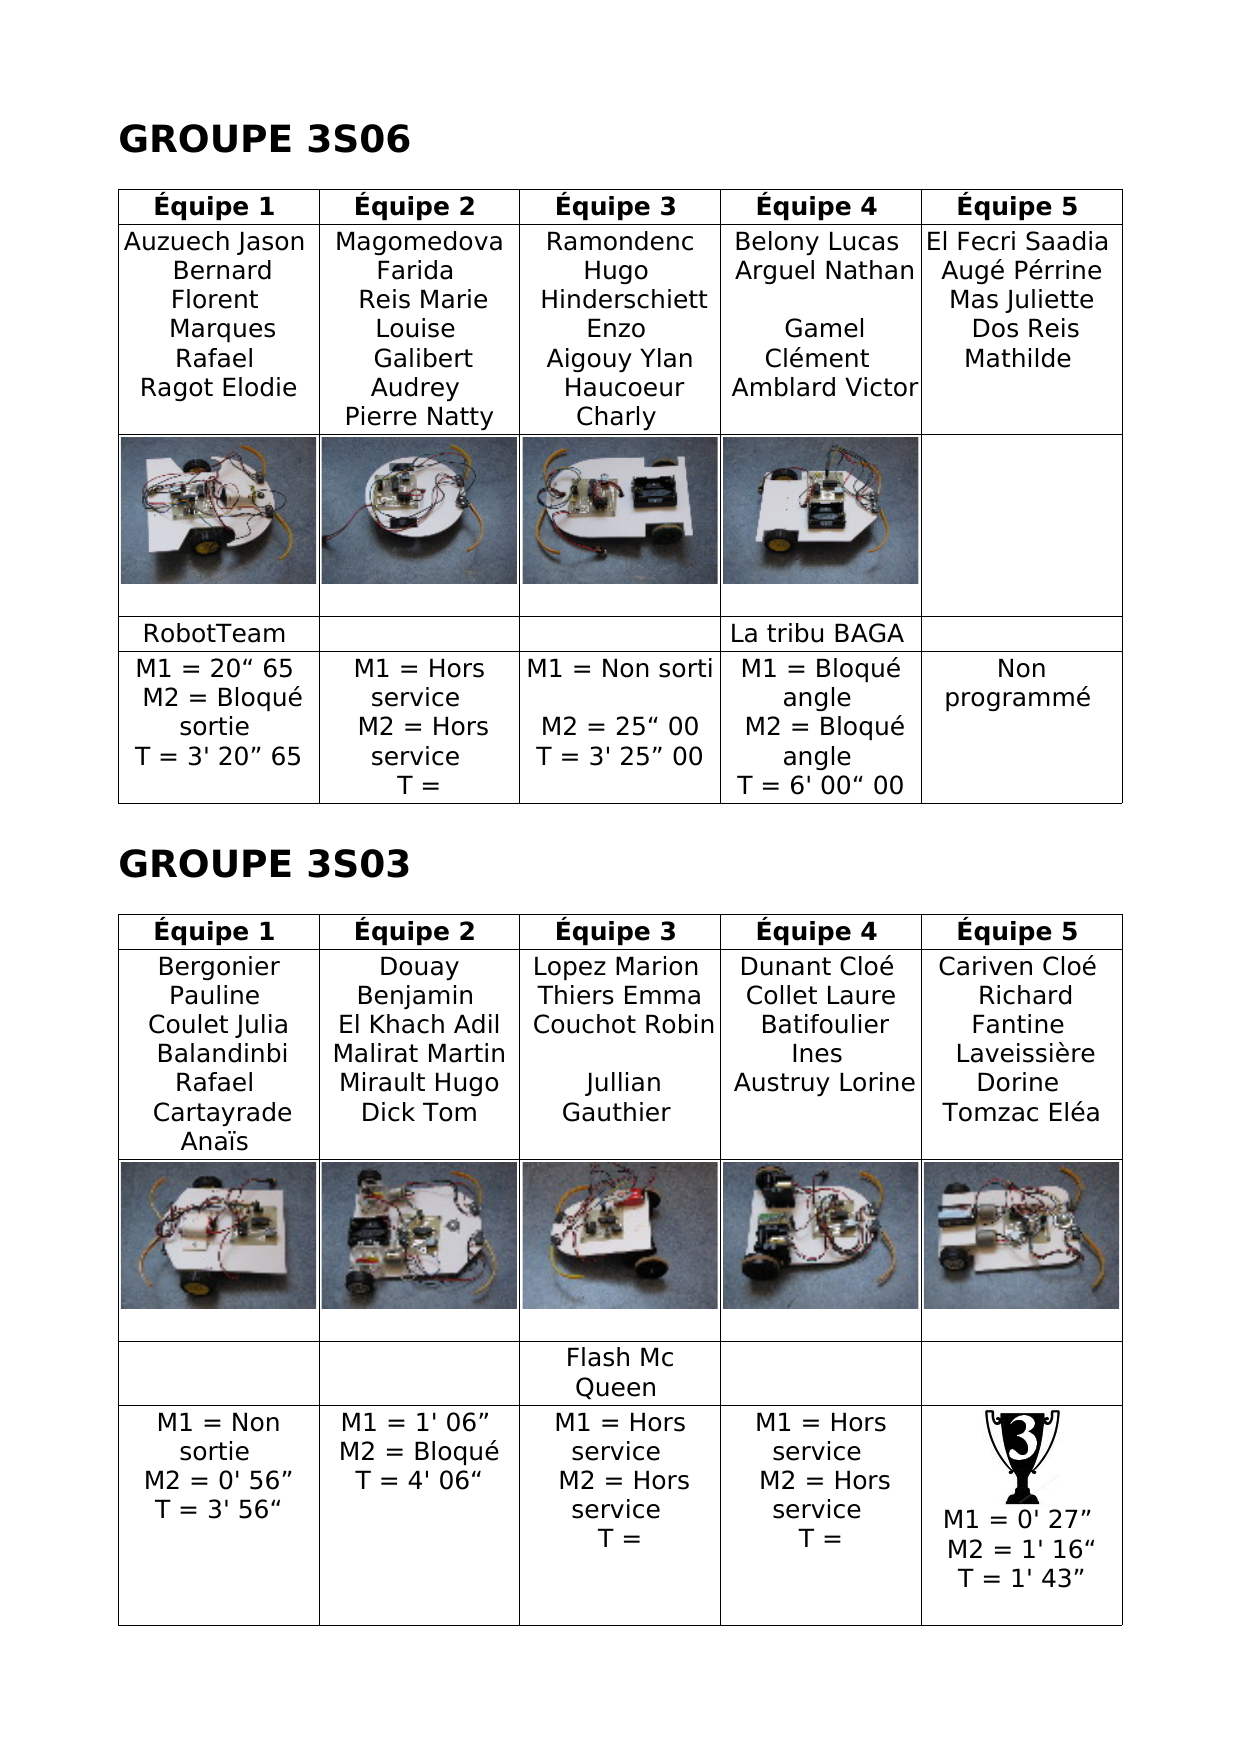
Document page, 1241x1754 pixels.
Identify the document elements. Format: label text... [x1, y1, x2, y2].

table_header Équipe 3 [520, 190, 720, 224]
table_cell Cariven Cloé Richard Fantine Laveissière Dorine Tomzac Eléa [922, 950, 1122, 1159]
table_cell Auzuech Jason Bernard Florent Marques Rafael Ragot Elodie [119, 225, 319, 434]
table_cell M1 = Hors service M2 = Hors service T = [320, 652, 519, 803]
table_cell La tribu BAGA [721, 617, 921, 651]
table_header Équipe 2 [320, 915, 519, 949]
table_cell [520, 435, 720, 616]
table_cell Non programmé [922, 652, 1122, 803]
table_header Équipe 2 [320, 190, 519, 224]
table_header Équipe 5 [922, 915, 1122, 949]
table_cell RobotTeam [119, 617, 319, 651]
table_cell M1 = Non sorti M2 = 25“ 00 T = 3' 25” 00 [520, 652, 720, 803]
table_cell M1 = Non sortie M2 = 0' 56” T = 3' 56“ [119, 1406, 319, 1625]
table_cell Douay Benjamin El Khach Adil Malirat Martin Mirault Hugo Dick Tom [320, 950, 519, 1159]
table_header Équipe 3 [520, 915, 720, 949]
table_cell M1 = Hors service M2 = Hors service T = [520, 1406, 720, 1625]
table_cell [721, 435, 921, 616]
table_cell [320, 1160, 519, 1341]
picture [723, 437, 919, 584]
table_cell [922, 1342, 1122, 1405]
picture [982, 1407, 1061, 1506]
table_cell Dunant Cloé Collet Laure Batifoulier Ines Austruy Lorine [721, 950, 921, 1159]
table_cell [320, 1342, 519, 1405]
subtitle GROUPE 3S03 [118, 843, 1122, 887]
picture [321, 1162, 517, 1309]
table_header Équipe 5 [922, 190, 1122, 224]
table_cell [119, 1160, 319, 1341]
table_cell M1 = 20“ 65 M2 = Bloqué sortie T = 3' 20” 65 [119, 652, 319, 803]
table_cell Magomedova Farida Reis Marie Louise Galibert Audrey Pierre Natty [320, 225, 519, 434]
table_header Équipe 1 [119, 915, 319, 949]
table_cell [721, 1342, 921, 1405]
picture [120, 437, 317, 584]
table_cell [520, 1160, 720, 1341]
table_cell [119, 1342, 319, 1405]
table_cell Bergonier Pauline Coulet Julia Balandinbi Rafael Cartayrade Anaïs [119, 950, 319, 1159]
picture [522, 1162, 718, 1309]
table_cell [119, 435, 319, 616]
table_cell M1 = Bloqué angle M2 = Bloqué angle T = 6' 00“ 00 [721, 652, 921, 803]
picture [723, 1162, 919, 1309]
table_header Équipe 4 [721, 190, 921, 224]
table_header Équipe 4 [721, 915, 921, 949]
table_cell [320, 435, 519, 616]
table_cell [922, 1160, 1122, 1341]
picture [923, 1162, 1120, 1309]
picture [120, 1162, 317, 1309]
table_cell [320, 617, 519, 651]
table_cell [922, 435, 1122, 616]
table_cell Belony Lucas Arguel Nathan Gamel Clément Amblard Victor [721, 225, 921, 434]
table_cell Ramondenc Hugo Hinderschiett Enzo Aigouy Ylan Haucoeur Charly [520, 225, 720, 434]
table_cell [922, 617, 1122, 651]
table_cell [721, 1160, 921, 1341]
table_header Équipe 1 [119, 190, 319, 224]
table_cell Lopez Marion Thiers Emma Couchot Robin Jullian Gauthier [520, 950, 720, 1159]
table_cell Flash Mc Queen [520, 1342, 720, 1405]
table_cell M1 = 1' 06” M2 = Bloqué T = 4' 06“ [320, 1406, 519, 1625]
table_cell [520, 617, 720, 651]
picture [522, 437, 718, 584]
picture [321, 437, 517, 584]
table_cell M1 = 0' 27” M2 = 1' 16“ T = 1' 43” [922, 1406, 1122, 1625]
table_cell El Fecri Saadia Augé Pérrine Mas Juliette Dos Reis Mathilde [922, 225, 1122, 434]
subtitle GROUPE 3S06 [118, 118, 1122, 162]
table_cell M1 = Hors service M2 = Hors service T = [721, 1406, 921, 1625]
